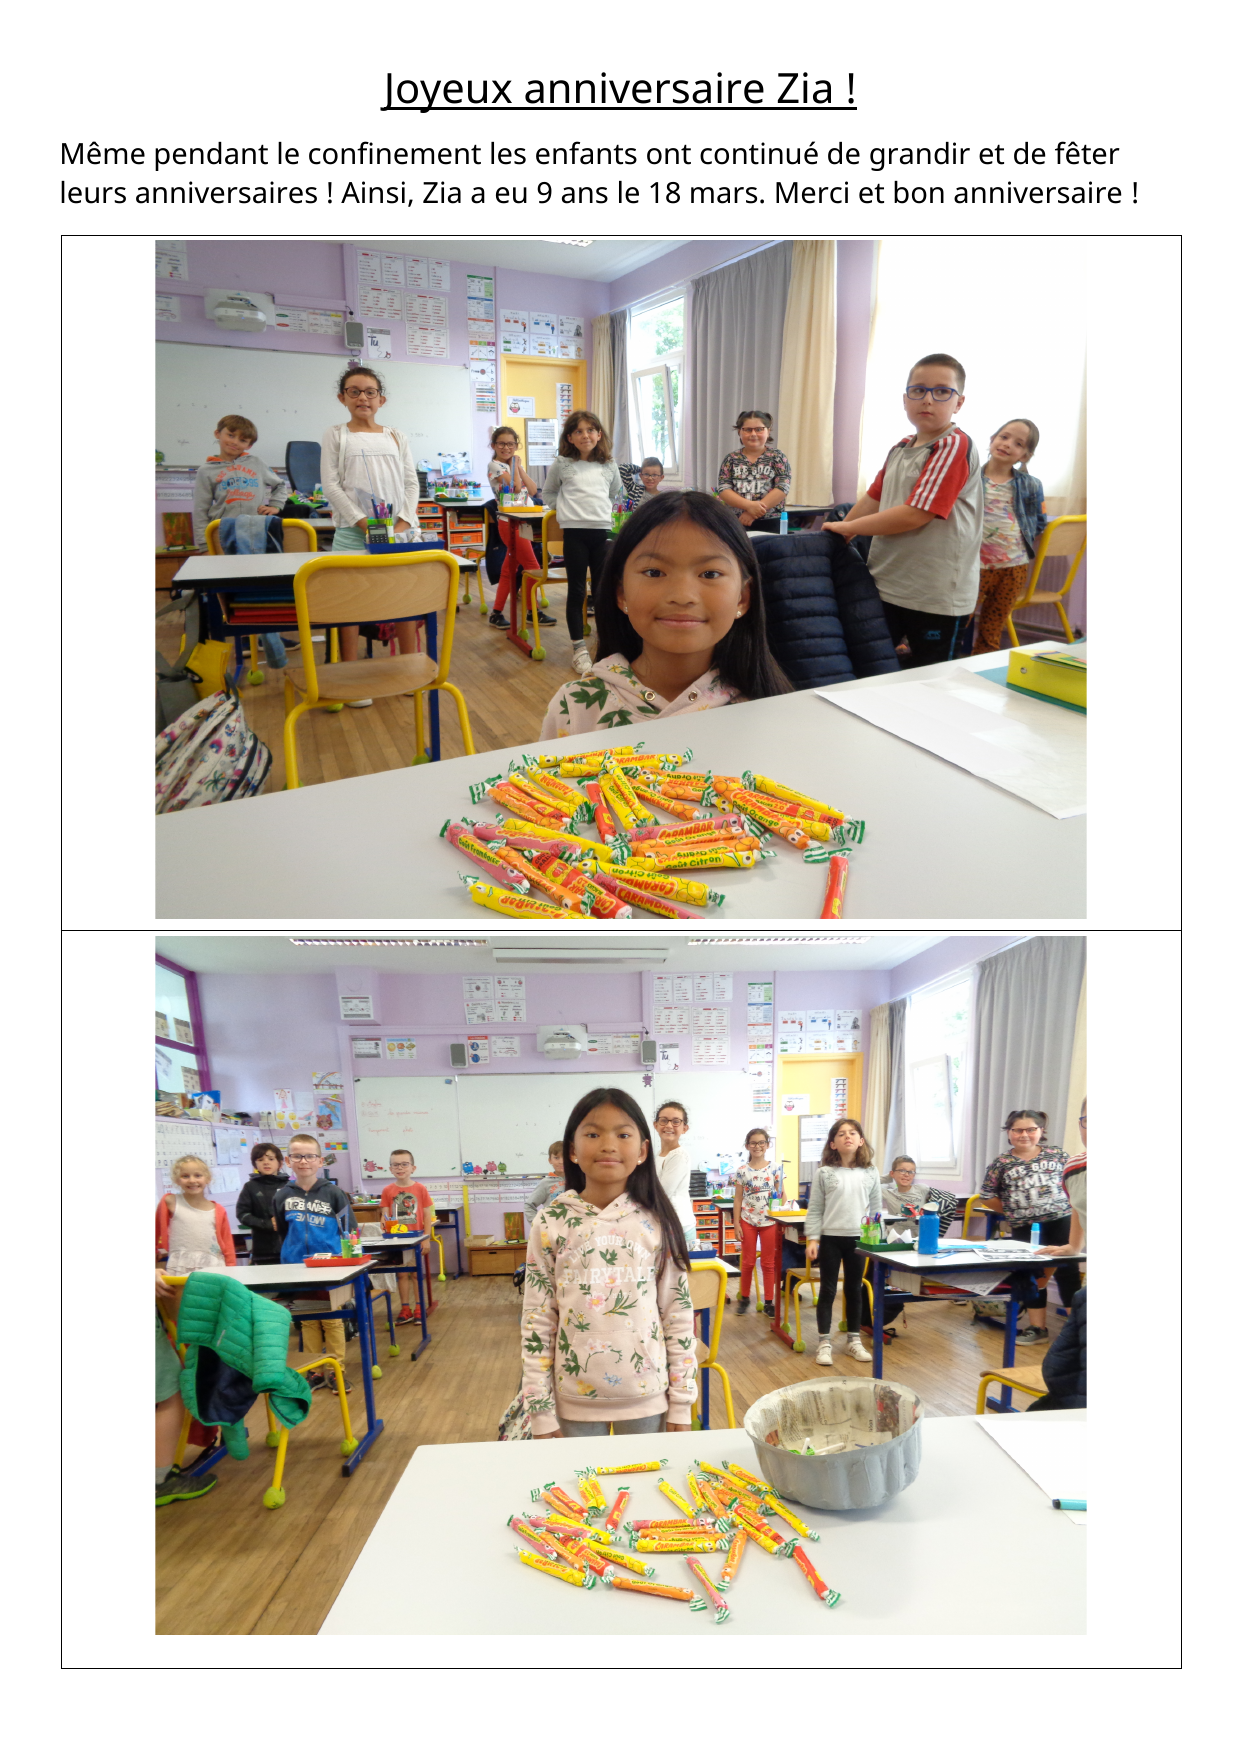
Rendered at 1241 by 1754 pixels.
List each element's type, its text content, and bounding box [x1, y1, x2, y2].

table_cell [62, 931, 1181, 1668]
text Joyeux anniversaire Zia ! [59, 59, 1181, 116]
picture [155, 936, 1087, 1635]
picture [155, 240, 1087, 919]
text Même pendant le confinement les enfants ont continué de grandir et de fêter leurs anniversaires ! Ainsi, Zia a eu 9 ans le 18 mars. Merci et bon anniversaire ! [59, 133, 1181, 212]
table_header [62, 236, 1181, 930]
